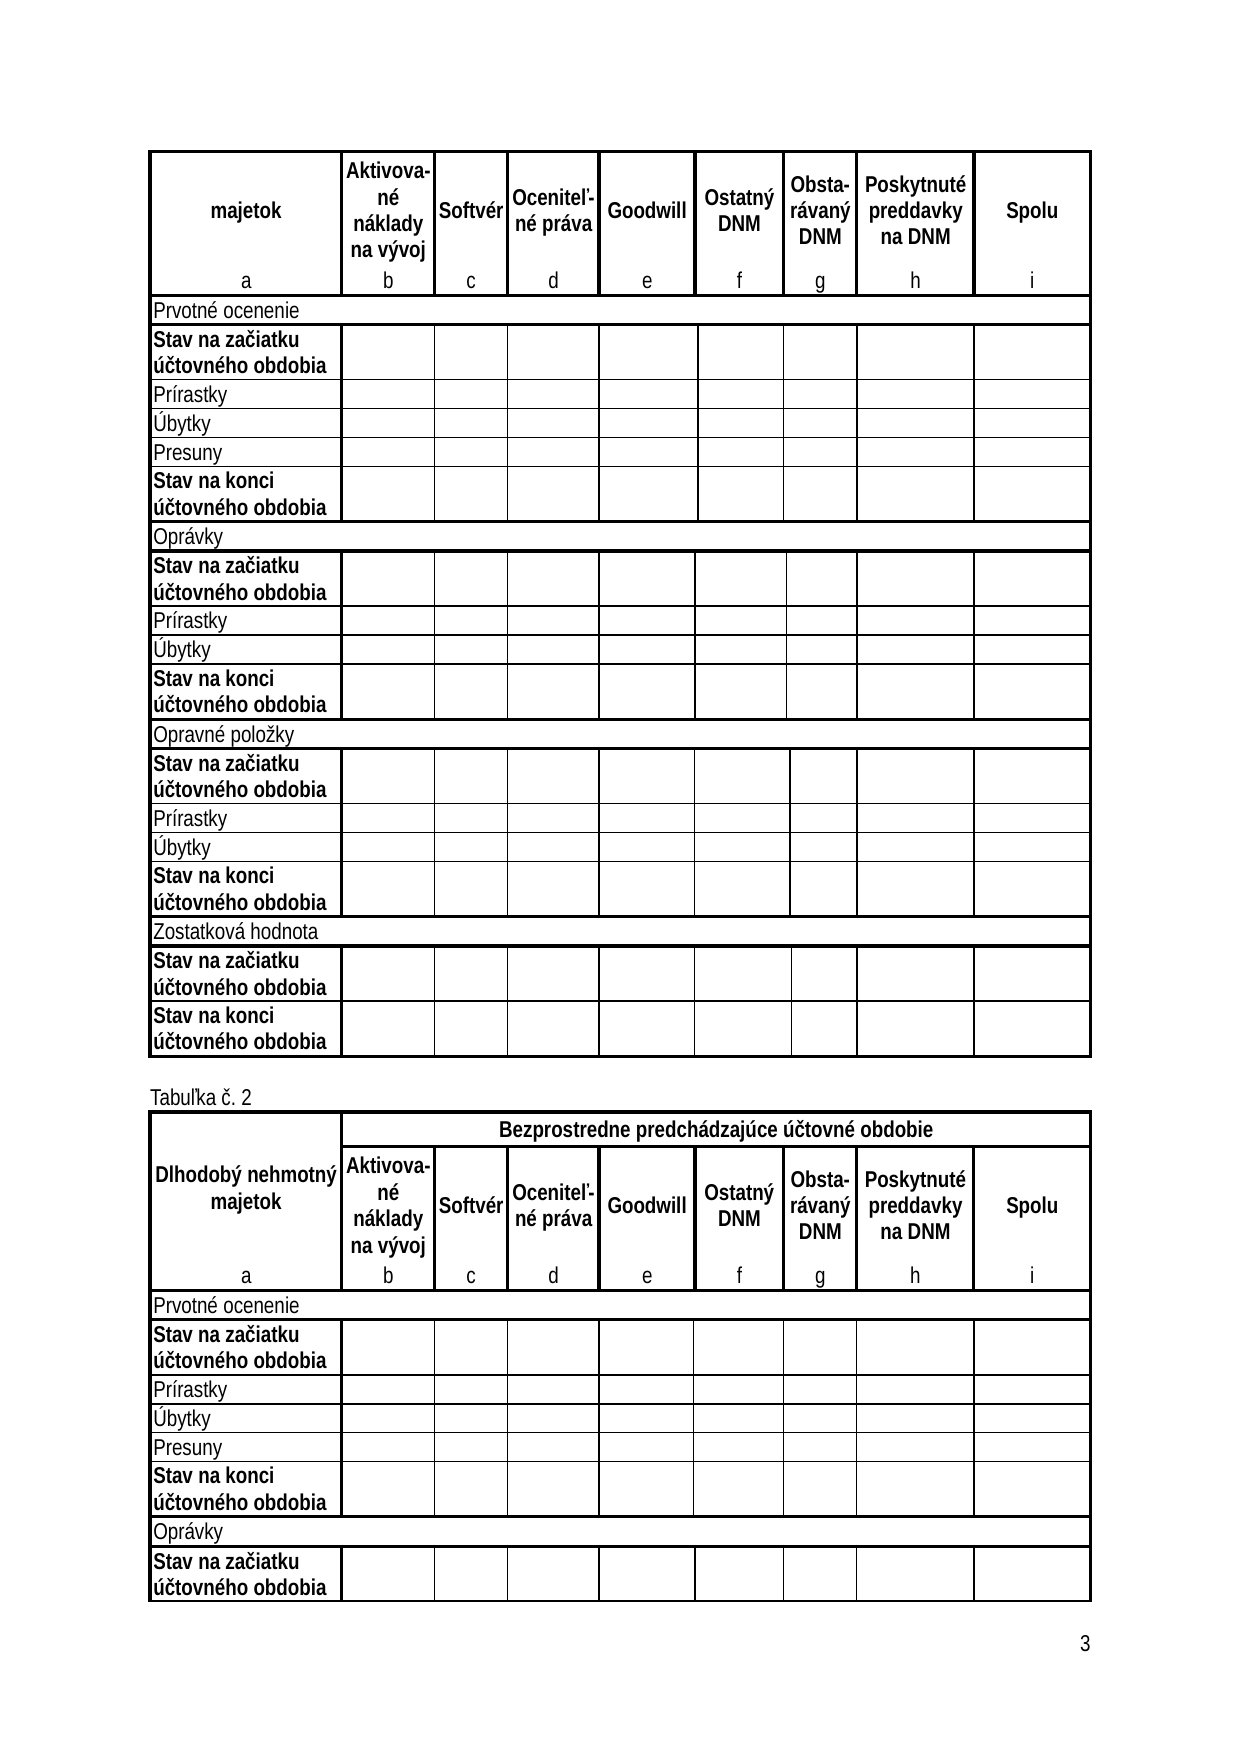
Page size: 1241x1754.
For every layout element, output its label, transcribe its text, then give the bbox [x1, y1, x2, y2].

table_cell [343, 1376, 434, 1403]
table_cell [508, 1433, 598, 1461]
table_cell [600, 1548, 694, 1600]
table_cell [696, 665, 786, 717]
table_cell [694, 1462, 783, 1515]
table_cell [858, 409, 973, 437]
table_cell [857, 1433, 973, 1461]
table_cell [975, 380, 1089, 408]
table_cell [695, 862, 789, 915]
table_cell [343, 750, 434, 803]
table_cell Stav na konci účtovného obdobia [152, 467, 340, 520]
table_cell i [976, 267, 1089, 293]
table_cell [975, 804, 1089, 832]
table_cell [600, 862, 694, 915]
table_header majetok [152, 153, 340, 267]
table_cell Spolu [975, 1148, 1089, 1262]
table_cell i [975, 1262, 1089, 1288]
table_cell Aktivova-né náklady na vývoj [343, 1148, 433, 1262]
table_cell [508, 326, 598, 379]
table_cell [787, 553, 856, 605]
table_cell Poskytnuté preddavky na DNM [858, 1148, 972, 1262]
table_cell b [343, 267, 433, 293]
table_cell [784, 380, 856, 408]
table_cell Stav na začiatku účtovného obdobia [152, 750, 340, 803]
table_cell [600, 948, 694, 1000]
table_cell [694, 1433, 783, 1461]
table_cell [508, 750, 598, 803]
table_cell d [509, 267, 597, 293]
table_cell Stav na začiatku účtovného obdobia [152, 1548, 340, 1600]
table_cell [975, 1462, 1089, 1515]
table_cell [695, 833, 789, 861]
table_header Dlhodobý nehmotný majetok [152, 1114, 340, 1262]
table_cell [508, 607, 598, 634]
table_cell [975, 1433, 1089, 1461]
table_cell [508, 804, 598, 832]
table_cell [435, 1376, 507, 1403]
table_header Bezprostredne predchádzajúce účtovné obdobie [343, 1114, 1089, 1145]
table_cell [508, 948, 598, 1000]
table_cell [508, 380, 598, 408]
table_cell [600, 750, 694, 803]
table_cell [975, 948, 1089, 1000]
table_cell [600, 804, 694, 832]
table_cell [784, 1405, 856, 1432]
table_cell [600, 1405, 693, 1432]
table_cell [508, 1462, 598, 1515]
table_cell [696, 636, 786, 663]
table_cell [791, 750, 856, 803]
table_cell [696, 553, 786, 605]
table_cell d [509, 1262, 597, 1288]
table_cell [695, 804, 789, 832]
table_cell [857, 1376, 973, 1403]
table_cell [694, 1405, 783, 1432]
table_cell [343, 1548, 434, 1600]
table_cell [975, 636, 1089, 663]
table_cell [343, 467, 434, 520]
table_cell [600, 1376, 693, 1403]
table_cell f [697, 1262, 782, 1288]
table_cell c [436, 267, 506, 293]
table_cell [792, 1002, 856, 1054]
table_cell [508, 1405, 598, 1432]
table_cell [975, 1405, 1089, 1432]
table_cell [600, 1002, 694, 1054]
table_cell [343, 804, 434, 832]
table_cell [857, 1321, 973, 1374]
table_cell [600, 665, 694, 717]
table_cell [858, 326, 973, 379]
table_cell [600, 438, 697, 466]
table_cell Ostatný DNM [697, 153, 782, 267]
table_cell Prírastky [152, 1376, 340, 1403]
table_cell [600, 553, 694, 605]
table_cell e [601, 1262, 693, 1288]
table_cell [343, 665, 434, 717]
table_cell [975, 607, 1089, 634]
table_cell h [858, 1262, 972, 1288]
table_cell [787, 665, 856, 717]
table_cell Úbytky [152, 833, 340, 861]
table_cell [858, 553, 973, 605]
table_cell [600, 607, 694, 634]
table_cell Stav na začiatku účtovného obdobia [152, 553, 340, 605]
table_cell Stav na začiatku účtovného obdobia [152, 326, 340, 379]
table_cell [343, 438, 434, 466]
table_cell [975, 326, 1089, 379]
table_cell [857, 1462, 973, 1515]
table_cell [508, 636, 598, 663]
table_cell Stav na konci účtovného obdobia [152, 665, 340, 717]
table_cell [343, 553, 434, 605]
table_cell [435, 553, 507, 605]
table_cell [600, 1321, 693, 1374]
table_cell [784, 1462, 856, 1515]
table_cell Úbytky [152, 636, 340, 663]
table_cell Úbytky [152, 1405, 340, 1432]
table_cell [343, 409, 434, 437]
table_cell [696, 1548, 783, 1600]
table_cell [508, 409, 598, 437]
table_cell [508, 1321, 598, 1374]
table_cell [343, 326, 434, 379]
table_cell [435, 326, 507, 379]
table_cell [787, 607, 856, 634]
table_cell [435, 438, 507, 466]
table_cell Úbytky [152, 409, 340, 437]
table_cell [784, 1321, 856, 1374]
table_cell Goodwill [601, 1148, 693, 1262]
table_cell Oceniteľ-né práva [509, 153, 597, 267]
table_cell [784, 409, 856, 437]
table_cell [975, 665, 1089, 717]
table_cell [508, 1002, 598, 1054]
table_cell a [152, 267, 340, 293]
table_cell [975, 467, 1089, 520]
table_cell [508, 862, 598, 915]
table_cell Prvotné ocenenie [152, 297, 1089, 323]
table_cell Stav na začiatku účtovného obdobia [152, 1321, 340, 1374]
table_cell [784, 326, 856, 379]
table_cell [975, 1548, 1089, 1600]
table_cell Stav na konci účtovného obdobia [152, 1462, 340, 1515]
table_cell [508, 1548, 598, 1600]
table_cell Stav na začiatku účtovného obdobia [152, 948, 340, 1000]
table_cell [600, 467, 697, 520]
table_cell [694, 1376, 783, 1403]
table_cell [975, 553, 1089, 605]
table_cell [600, 1462, 693, 1515]
table_cell [975, 409, 1089, 437]
table_cell [343, 833, 434, 861]
table_cell [343, 380, 434, 408]
table_cell g [785, 267, 855, 293]
table_cell [508, 665, 598, 717]
table_cell [343, 1433, 434, 1461]
table_cell [435, 833, 507, 861]
table_cell [858, 636, 973, 663]
table_cell [695, 948, 791, 1000]
table_cell [858, 750, 973, 803]
table_cell [435, 1433, 507, 1461]
table_cell [343, 607, 434, 634]
table_cell [858, 665, 973, 717]
table_cell Poskytnuté preddavky na DNM [858, 153, 972, 267]
table_cell [784, 438, 856, 466]
table_cell [857, 1405, 973, 1432]
table_cell [508, 1376, 598, 1403]
table_cell [435, 862, 507, 915]
table_cell [435, 750, 507, 803]
table_cell [435, 1321, 507, 1374]
table_cell [435, 409, 507, 437]
table_cell [975, 1321, 1089, 1374]
table_cell b [343, 1262, 433, 1288]
table_cell [600, 636, 694, 663]
table_cell [435, 804, 507, 832]
table_cell [975, 862, 1089, 915]
table_cell Obsta-rávaný DNM [785, 153, 855, 267]
table_cell [784, 467, 856, 520]
table_cell e [601, 267, 693, 293]
table_cell [784, 1433, 856, 1461]
table_cell [695, 1002, 791, 1054]
table_cell [858, 804, 973, 832]
table_cell Aktivova-né náklady na vývoj [343, 153, 433, 267]
table_cell [435, 380, 507, 408]
table_cell [858, 438, 973, 466]
table_cell [975, 833, 1089, 861]
table_cell Softvér [436, 153, 506, 267]
table_cell [343, 948, 434, 1000]
table_cell g [785, 1262, 855, 1288]
table_cell [784, 1376, 856, 1403]
table_cell [600, 833, 694, 861]
table_cell [600, 1433, 693, 1461]
table_cell [975, 1002, 1089, 1054]
table_cell Presuny [152, 438, 340, 466]
table_cell [600, 380, 697, 408]
table_cell Goodwill [601, 153, 693, 267]
table_cell [343, 1405, 434, 1432]
table_cell Oceniteľ-né práva [509, 1148, 597, 1262]
table_cell a [152, 1262, 340, 1288]
table_cell [858, 948, 973, 1000]
table_cell [784, 1548, 856, 1600]
table_cell Ostatný DNM [697, 1148, 782, 1262]
table_cell [343, 1002, 434, 1054]
table_cell [343, 1321, 434, 1374]
table_cell [791, 804, 856, 832]
table_cell Stav na konci účtovného obdobia [152, 862, 340, 915]
table_cell Stav na konci účtovného obdobia [152, 1002, 340, 1054]
table_cell [694, 1321, 783, 1374]
table_cell [435, 467, 507, 520]
table_cell [435, 1002, 507, 1054]
table_cell [508, 438, 598, 466]
table_cell [508, 553, 598, 605]
table_cell [975, 1376, 1089, 1403]
table_cell [791, 833, 856, 861]
table_cell [508, 833, 598, 861]
table_cell [792, 948, 856, 1000]
table_cell [787, 636, 856, 663]
table_cell [858, 1002, 973, 1054]
table_cell Spolu [976, 153, 1089, 267]
table_cell [858, 380, 973, 408]
table_cell Prírastky [152, 804, 340, 832]
table_cell [975, 438, 1089, 466]
table_cell [435, 948, 507, 1000]
table_cell [435, 1548, 507, 1600]
table_cell [435, 636, 507, 663]
table_cell Obsta-rávaný DNM [785, 1148, 855, 1262]
table_cell [435, 665, 507, 717]
table_cell [435, 607, 507, 634]
table_cell Prvotné ocenenie [152, 1292, 1089, 1318]
table_cell [343, 636, 434, 663]
table_cell [699, 380, 783, 408]
table_cell [695, 750, 789, 803]
table_cell [600, 409, 697, 437]
table_cell Presuny [152, 1433, 340, 1461]
table_cell f [697, 267, 782, 293]
table_cell Zostatková hodnota [152, 918, 1089, 944]
table_cell [435, 1462, 507, 1515]
table_cell Softvér [436, 1148, 506, 1262]
table_cell Oprávky [152, 1518, 1089, 1544]
table_cell [699, 467, 783, 520]
table_cell [791, 862, 856, 915]
table_cell Prírastky [152, 380, 340, 408]
table_cell [975, 750, 1089, 803]
table_cell [858, 833, 973, 861]
table_cell [858, 862, 973, 915]
table_cell [858, 607, 973, 634]
table_cell [857, 1548, 973, 1600]
table_cell [696, 607, 786, 634]
table_cell Opravné položky [152, 721, 1089, 747]
table_cell [699, 438, 783, 466]
table_cell [858, 467, 973, 520]
table_cell [508, 467, 598, 520]
table_cell [343, 862, 434, 915]
table_cell h [858, 267, 972, 293]
table_cell c [436, 1262, 506, 1288]
table_cell [435, 1405, 507, 1432]
table_cell Oprávky [152, 523, 1089, 549]
title Tabuľka č. 2 [150, 1084, 1090, 1110]
table_cell Prírastky [152, 607, 340, 634]
table_cell [699, 326, 783, 379]
table_cell [600, 326, 697, 379]
table_cell [699, 409, 783, 437]
table_cell [343, 1462, 434, 1515]
